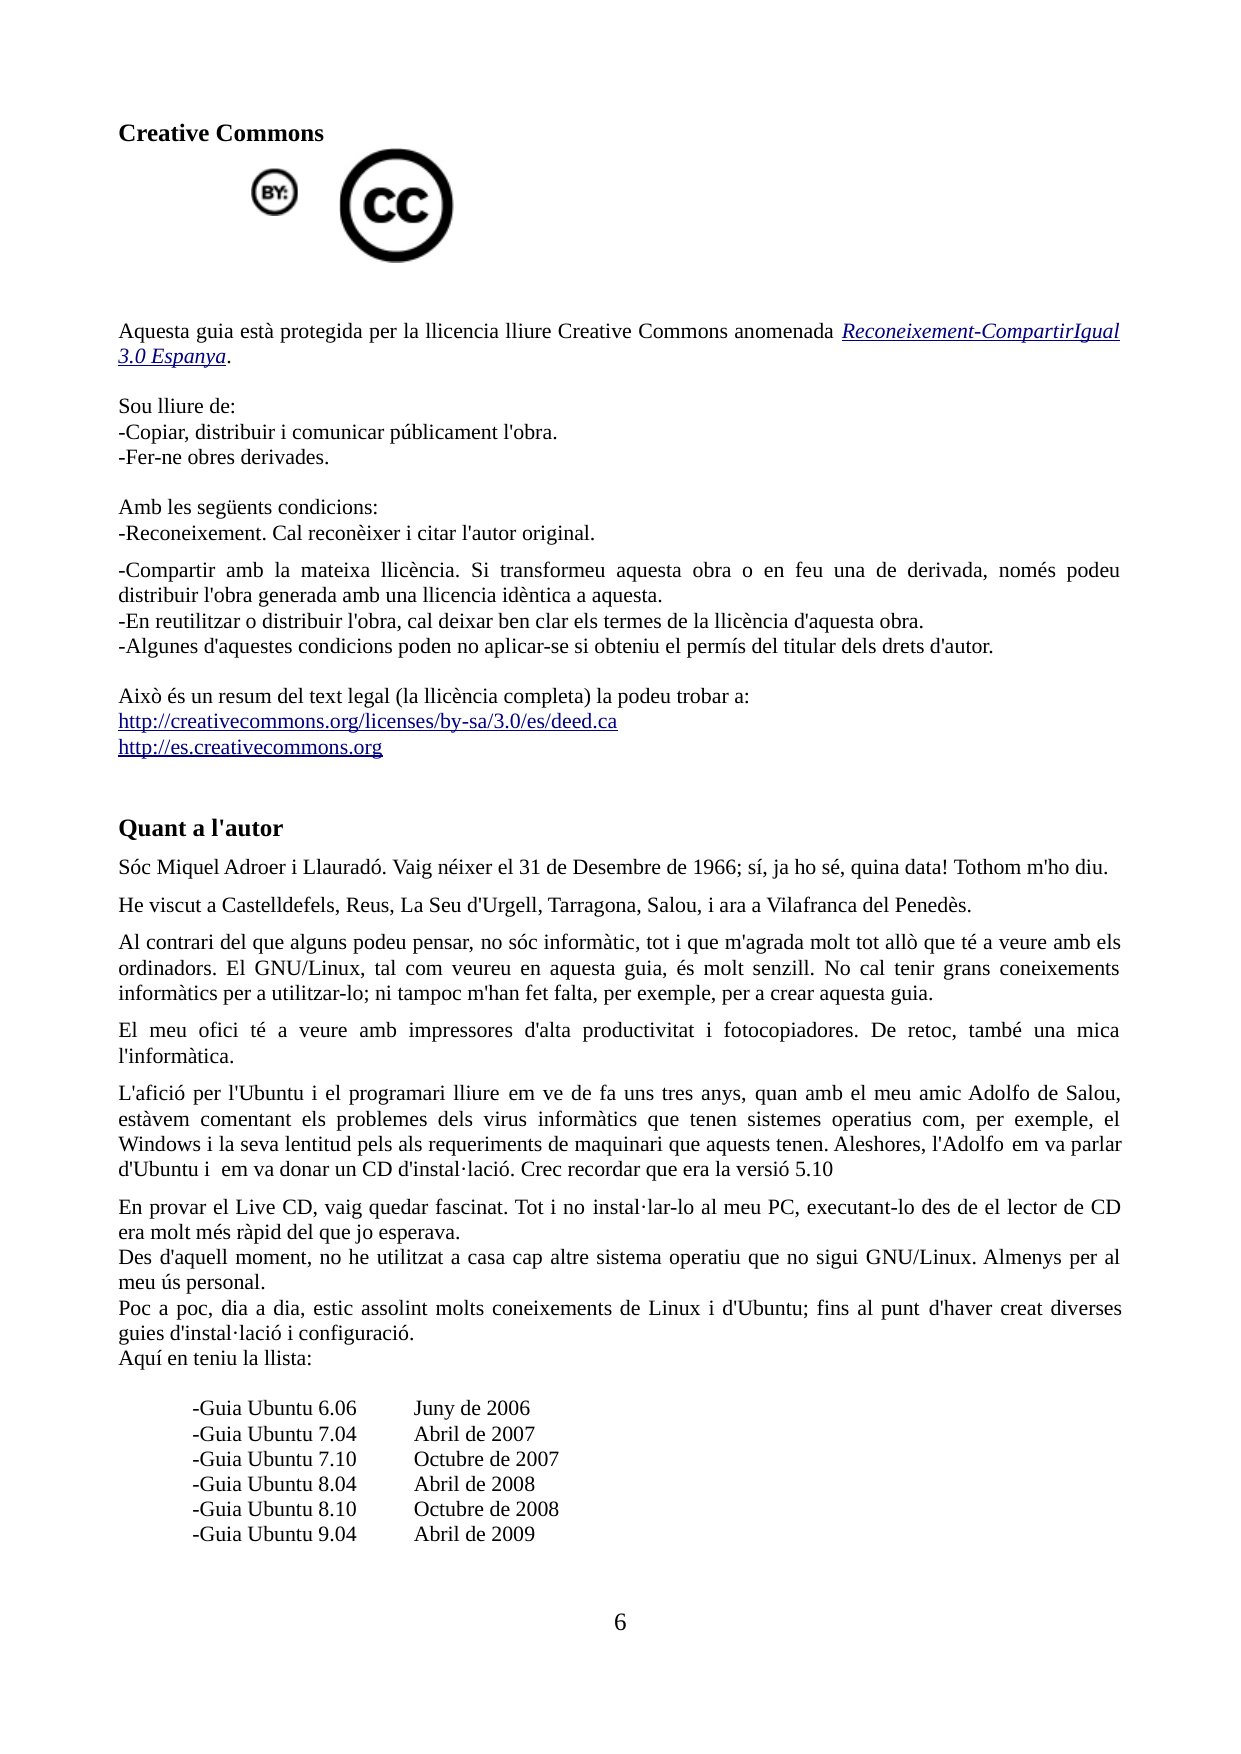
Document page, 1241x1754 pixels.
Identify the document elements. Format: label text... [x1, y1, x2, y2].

text -En reutilitzar o distribuir l'obra, cal deixar ben clar els termes de la llicència d'aquesta obra. [118, 608, 1122, 633]
text Sóc Miquel Adroer i Llauradó. Vaig néixer el 31 de Desembre de 1966; sí, ja ho sé, quina data! Tothom m'ho diu. [118, 854, 1122, 879]
text -Reconeixement. Cal reconèixer i citar l'autor original. [118, 519, 1122, 545]
text En provar el Live CD, vaig quedar fascinat. Tot i no instal·lar-lo al meu PC, executant-lo des de el lector de CD era molt més ràpid del que jo esperava. [118, 1194, 1122, 1244]
text -Fer-ne obres derivades. [118, 444, 1122, 469]
text El meu ofici té a veure amb impressores d'alta productivitat i fotocopiadores. De retoc, també una mica l'informàtica. [118, 1017, 1122, 1068]
text Amb les següents condicions: [118, 494, 1122, 519]
text Aquí en teniu la llista: [118, 1345, 1122, 1370]
text Creative Commons [118, 118, 1122, 147]
picture [339, 148, 454, 263]
text Quant a l'autor [118, 813, 1122, 841]
text He viscut a Castelldefels, Reus, La Seu d'Urgell, Tarragona, Salou, i ara a Vilafranca del Penedès. [118, 892, 1122, 917]
picture [251, 168, 298, 216]
text -Guia Ubuntu 7.04 Abril de 2007 [118, 1421, 1122, 1446]
text Al contrari del que alguns podeu pensar, no sóc informàtic, tot i que m'agrada molt tot allò que té a veure amb els ordinadors. El GNU/Linux, tal com veureu en aquesta guia, és molt senzill. No cal tenir grans coneixements informàtics per a utilitzar-lo; ni tampoc m'han fet falta, per exemple, per a crear aquesta guia. [118, 929, 1122, 1005]
text -Guia Ubuntu 7.10 Octubre de 2007 [118, 1446, 1122, 1471]
text -Guia Ubuntu 6.06 Juny de 2006 [118, 1395, 1122, 1421]
text Des d'aquell moment, no he utilitzat a casa cap altre sistema operatiu que no sigui GNU/Linux. Almenys per al meu ús personal. [118, 1244, 1122, 1294]
text -Compartir amb la mateixa llicència. Si transformeu aquesta obra o en feu una de derivada, només podeu distribuir l'obra generada amb una llicencia idèntica a aquesta. [118, 557, 1122, 608]
text -Guia Ubuntu 8.04 Abril de 2008 [118, 1471, 1122, 1496]
text Sou lliure de: [118, 393, 1122, 419]
text -Guia Ubuntu 8.10 Octubre de 2008 [118, 1496, 1122, 1521]
text http://creativecommons.org/licenses/by-sa/3.0/es/deed.ca [118, 708, 1122, 734]
text Aquesta guia està protegida per la llicencia lliure Creative Commons anomenada Reconeixement-CompartirIgual 3.0 Espanya. [118, 318, 1122, 368]
text Poc a poc, dia a dia, estic assolint molts coneixements de Linux i d'Ubuntu; fins al punt d'haver creat diverses guies d'instal·lació i configuració. [118, 1294, 1122, 1345]
text -Copiar, distribuir i comunicar públicament l'obra. [118, 419, 1122, 444]
text Això és un resum del text legal (la llicència completa) la podeu trobar a: [118, 683, 1122, 708]
text http://es.creativecommons.org [118, 734, 1122, 759]
text -Algunes d'aquestes condicions poden no aplicar-se si obteniu el permís del titular dels drets d'autor. [118, 633, 1122, 658]
text L'afició per l'Ubuntu i el programari lliure em ve de fa uns tres anys, quan amb el meu amic Adolfo de Salou, estàvem comentant els problemes dels virus informàtics que tenen sistemes operatius com, per exemple, el Windows i la seva lentitud pels als requeriments de maquinari que aquests tenen. Aleshores, l'Adolfo em va parlar d'Ubuntu i em va donar un CD d'instal·lació. Crec recordar que era la versió 5.10 [118, 1080, 1122, 1181]
text -Guia Ubuntu 9.04 Abril de 2009 [118, 1521, 1122, 1547]
